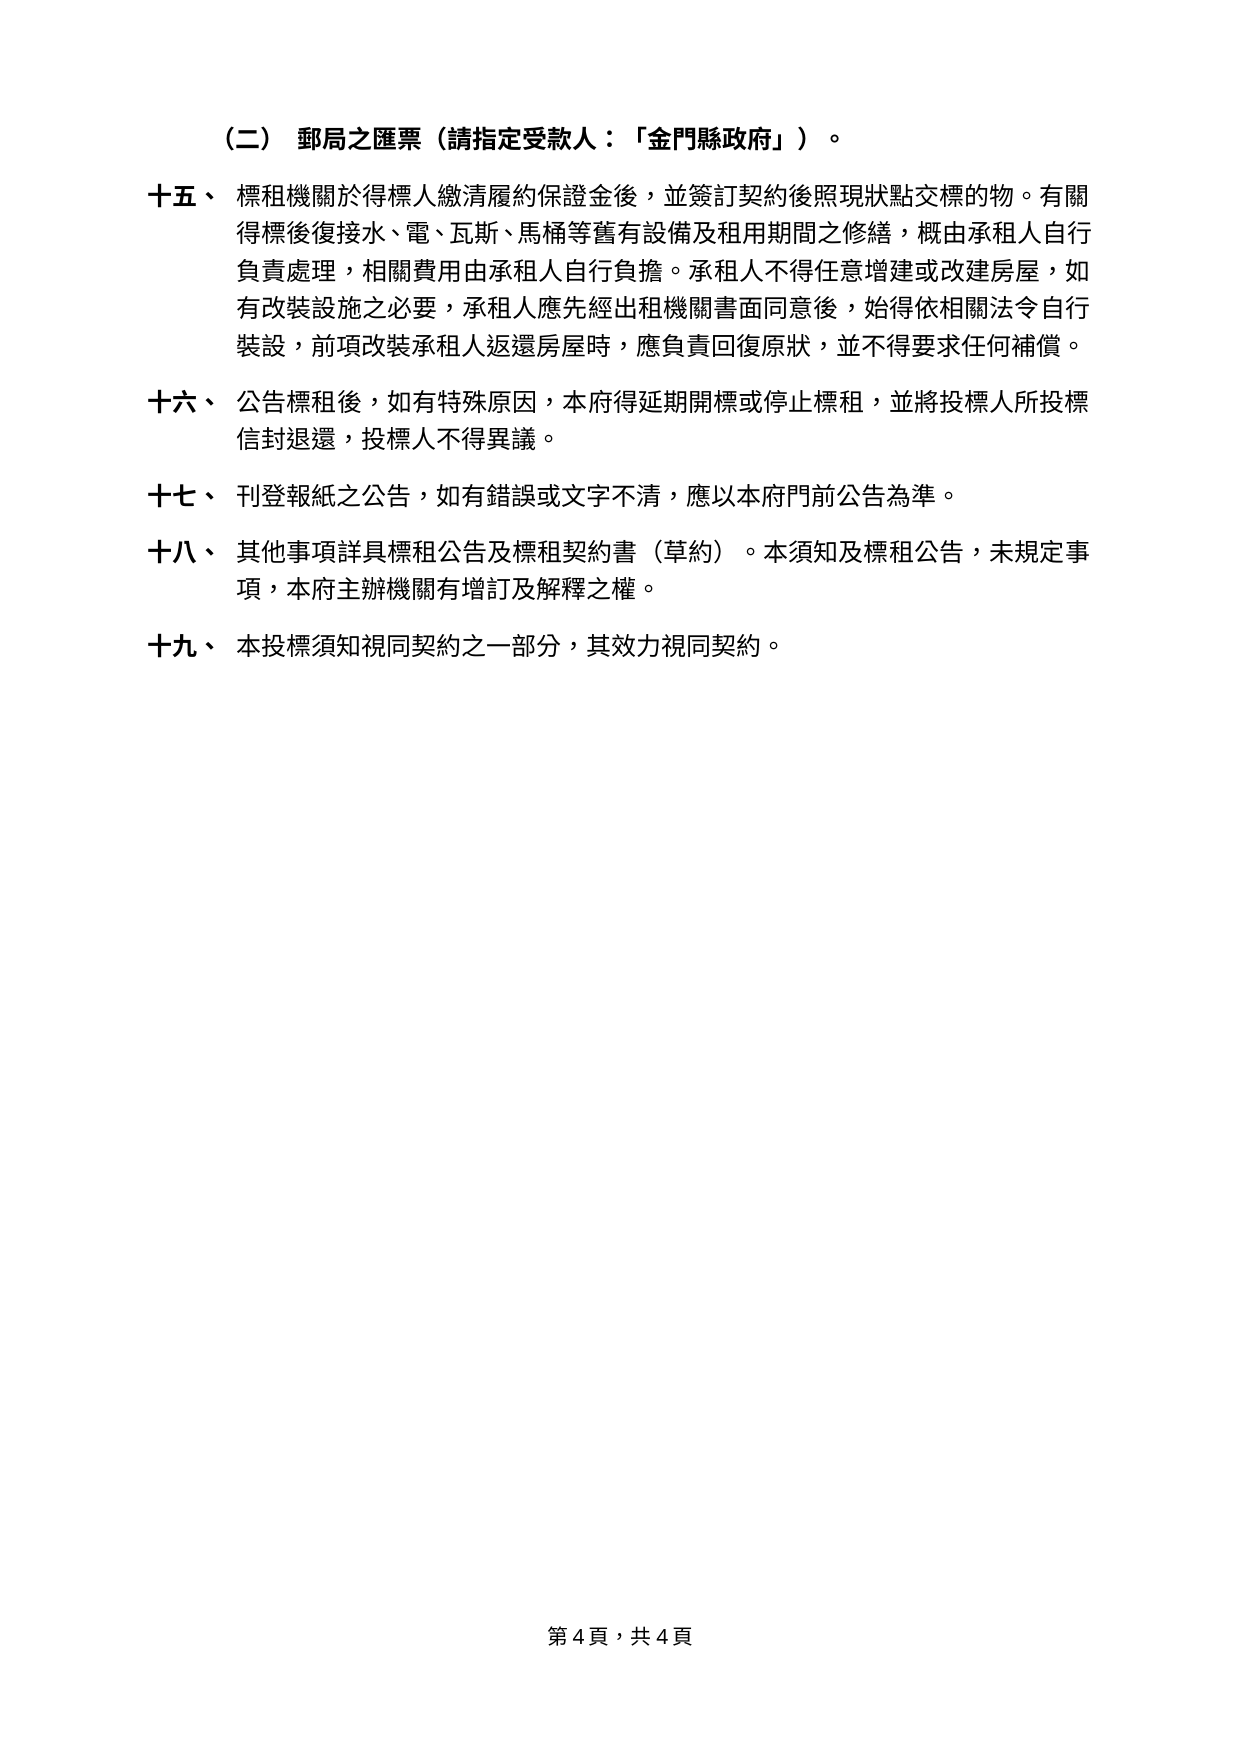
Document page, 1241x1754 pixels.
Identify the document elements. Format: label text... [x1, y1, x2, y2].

list 標租機關於得標人繳清履約保證金後，並簽訂契約後照現狀點交標的物。有關得標後復接水、電、瓦斯、馬桶等舊有設備及租用期間之修繕，概由承租人自行負責處理，相關費用由承租人自行負擔。承租人不得任意增建或改建房屋，如有改裝設施之必要，承租人應先經出租機關書面同意後，始得依相關法令自行裝設，前項改裝承租人返還房屋時，應負責回復原狀，並不得要求任何補償。 [148, 175, 1092, 363]
list 郵局之匯票（請指定受款人：「金門縣政府」）。 [210, 119, 1092, 157]
list 其他事項詳具標租公告及標租契約書（草約）。本須知及標租公告，未規定事項，本府主辦機關有增訂及解釋之權。 [148, 532, 1092, 607]
list 刊登報紙之公告，如有錯誤或文字不清，應以本府門前公告為準。 [148, 475, 1092, 513]
list 公告標租後，如有特殊原因，本府得延期開標或停止標租，並將投標人所投標信封退還，投標人不得異議。 [148, 382, 1092, 457]
list 本投標須知視同契約之一部分，其效力視同契約。 [148, 625, 1092, 663]
